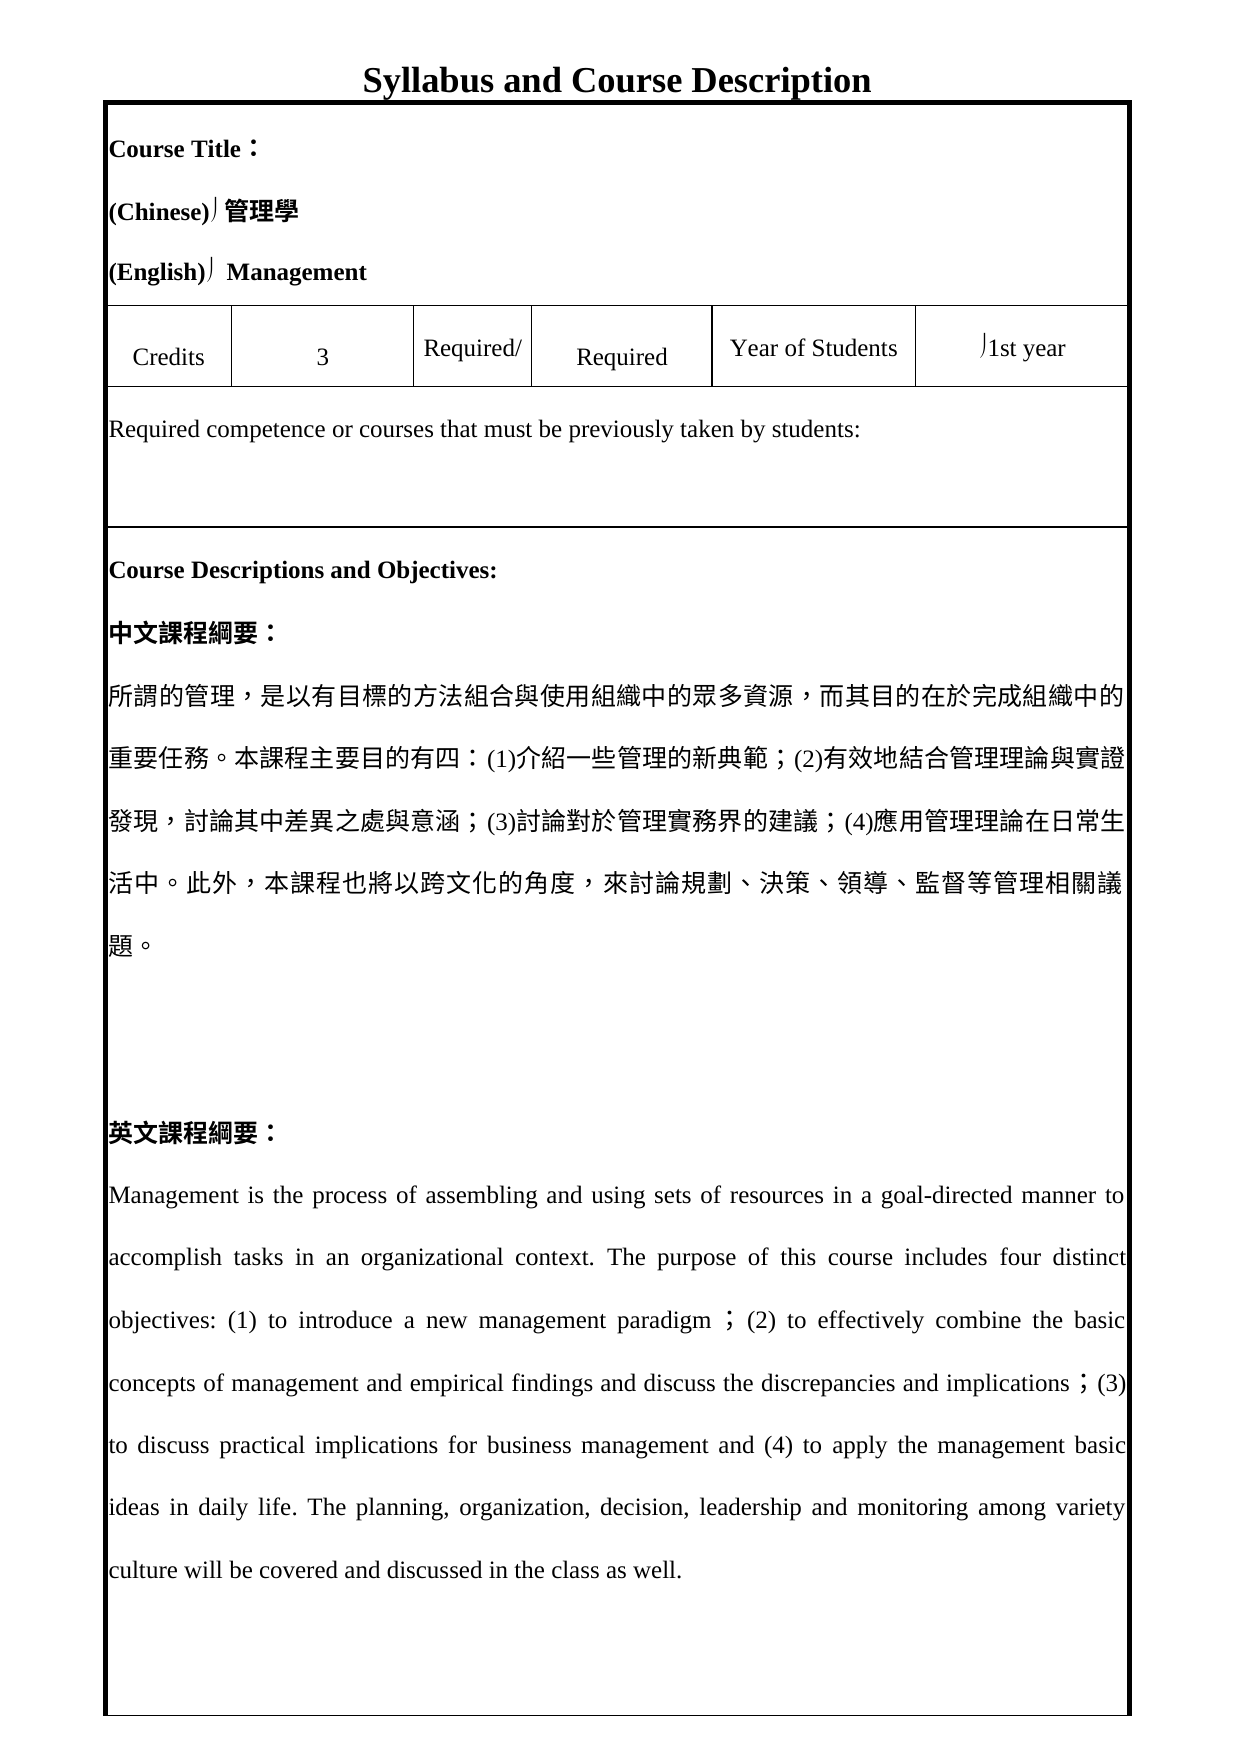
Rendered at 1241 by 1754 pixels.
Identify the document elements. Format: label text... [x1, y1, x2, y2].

table_header Course Title： (Chinese) 管理學 (English) Management [108, 105, 1127, 305]
table_cell Credits [108, 306, 231, 386]
table_cell 3 [232, 306, 413, 386]
table_cell 1st year [916, 306, 1127, 386]
text Syllabus and Course Description [165, 58, 1069, 100]
table_cell Required/Elective [414, 306, 531, 386]
table_cell Year of Students (for undergraduate courses) [713, 306, 915, 386]
table_cell Required competence or courses that must be previously taken by students: [108, 387, 1127, 526]
table_cell Course Descriptions and Objectives: 中文課程綱要： 所謂的管理，是以有目標的方法組合與使用組織中的眾多資源，而其目的在於完成組織中的重要任務。本課程主要目的有四：(1)介紹一些管理的新典範；(2)有效地結合管理理論與實證發現，討論其中差異之處與意涵；(3)討論對於管理實務界的建議；(4)應用管理理論在日常生活中。此外，本課程也將以跨文化的角度，來討論規劃、決策、領導、監督等管理相關議題。 英文課程綱要： Management is the process of assembling and using sets of resources in a goal-directed manner to accomplish tasks in an organizational context. The purpose of this course includes four distinct objectives: (1) to introduce a new management paradigm；(2) to effectively combine the basic concepts of management and empirical findings and discuss the discrepancies and implications；(3) to discuss practical implications for business management and (4) to apply the management basic ideas in daily life. The planning, organization, decision, leadership and monitoring among variety culture will be covered and discussed in the class as well. [108, 528, 1127, 1715]
table_cell Required [532, 306, 711, 386]
